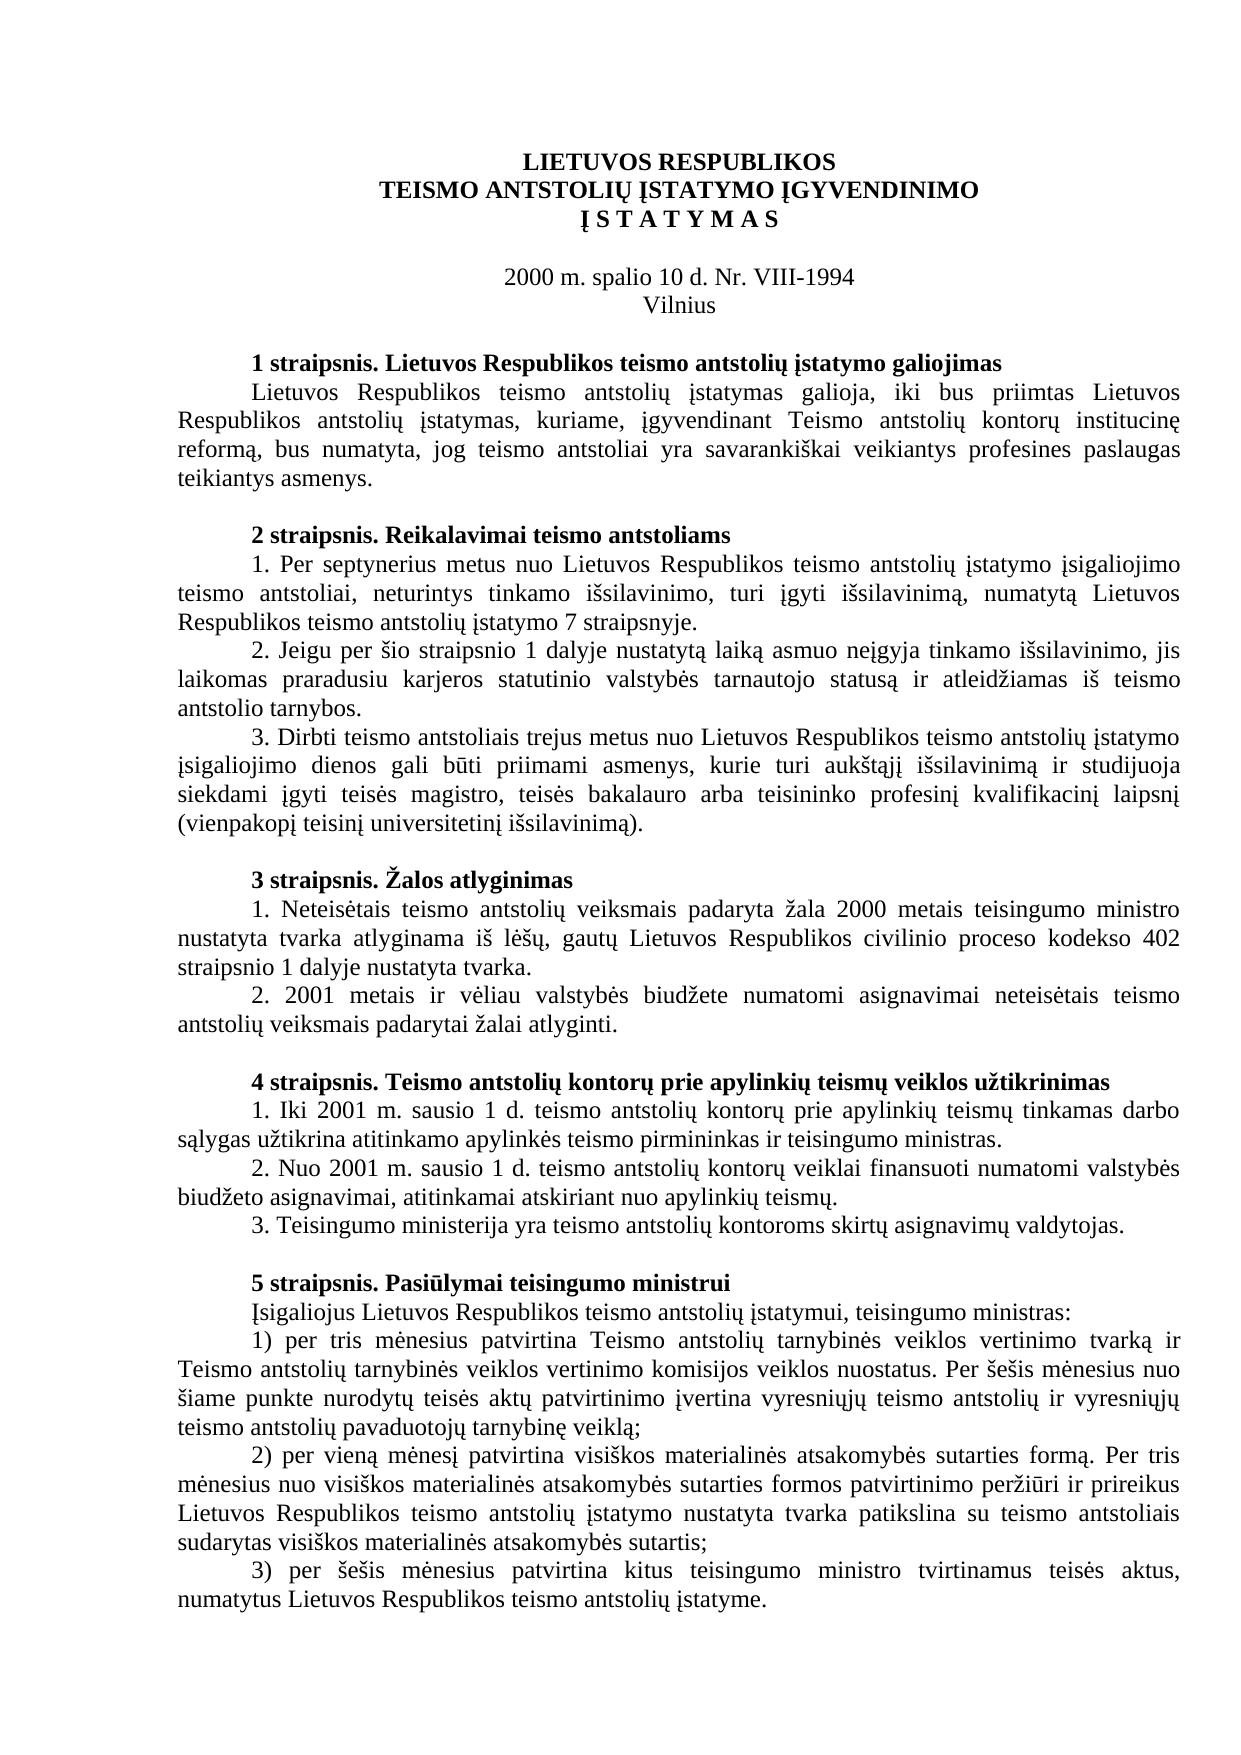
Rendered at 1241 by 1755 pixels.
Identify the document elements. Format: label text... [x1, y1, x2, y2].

text 2) per vieną mėnesį patvirtina visiškos materialinės atsakomybės sutarties formą. Per tris mėnesius nuo visiškos materialinės atsakomybės sutarties formos patvirtinimo peržiūri ir prireikus Lietuvos Respublikos teismo antstolių įstatymo nustatyta tvarka patikslina su teismo antstoliais sudarytas visiškos materialinės atsakomybės sutartis; [177, 1441, 1181, 1556]
text 4 straipsnis. Teismo antstolių kontorų prie apylinkių teismų veiklos užtikrinimas [177, 1067, 1181, 1096]
text 1. Iki 2001 m. sausio 1 d. teismo antstolių kontorų prie apylinkių teismų tinkamas darbo sąlygas užtikrina atitinkamo apylinkės teismo pirmininkas ir teisingumo ministras. [177, 1096, 1181, 1153]
text Į S T A T Y M A S [177, 204, 1181, 233]
text 1 straipsnis. Lietuvos Respublikos teismo antstolių įstatymo galiojimas [177, 348, 1181, 377]
text 1. Per septynerius metus nuo Lietuvos Respublikos teismo antstolių įstatymo įsigaliojimo teismo antstoliai, neturintys tinkamo išsilavinimo, turi įgyti išsilavinimą, numatytą Lietuvos Respublikos teismo antstolių įstatymo 7 straipsnyje. [177, 549, 1181, 636]
text 3 straipsnis. Žalos atlyginimas [177, 866, 1181, 894]
text 5 straipsnis. Pasiūlymai teisingumo ministrui [177, 1268, 1181, 1297]
text Įsigaliojus Lietuvos Respublikos teismo antstolių įstatymui, teisingumo ministras: [177, 1297, 1181, 1326]
text 2. Jeigu per šio straipsnio 1 dalyje nustatytą laiką asmuo neįgyja tinkamo išsilavinimo, jis laikomas praradusiu karjeros statutinio valstybės tarnautojo statusą ir atleidžiamas iš teismo antstolio tarnybos. [177, 636, 1181, 722]
text 2. 2001 metais ir vėliau valstybės biudžete numatomi asignavimai neteisėtais teismo antstolių veiksmais padarytai žalai atlyginti. [177, 981, 1181, 1038]
text 1) per tris mėnesius patvirtina Teismo antstolių tarnybinės veiklos vertinimo tvarką ir Teismo antstolių tarnybinės veiklos vertinimo komisijos veiklos nuostatus. Per šešis mėnesius nuo šiame punkte nurodytų teisės aktų patvirtinimo įvertina vyresniųjų teismo antstolių ir vyresniųjų teismo antstolių pavaduotojų tarnybinę veiklą; [177, 1326, 1181, 1441]
text 1. Neteisėtais teismo antstolių veiksmais padaryta žala 2000 metais teisingumo ministro nustatyta tvarka atlyginama iš lėšų, gautų Lietuvos Respublikos civilinio proceso kodekso 402 straipsnio 1 dalyje nustatyta tvarka. [177, 894, 1181, 981]
text 2000 m. spalio 10 d. Nr. VIII-1994 [177, 262, 1181, 291]
text TEISMO ANTSTOLIŲ ĮSTATYMO ĮGYVENDINIMO [177, 176, 1181, 204]
text Vilnius [177, 291, 1181, 319]
text 3) per šešis mėnesius patvirtina kitus teisingumo ministro tvirtinamus teisės aktus, numatytus Lietuvos Respublikos teismo antstolių įstatyme. [177, 1556, 1181, 1613]
text Lietuvos Respublikos teismo antstolių įstatymas galioja, iki bus priimtas Lietuvos Respublikos antstolių įstatymas, kuriame, įgyvendinant Teismo antstolių kontorų institucinę reformą, bus numatyta, jog teismo antstoliai yra savarankiškai veikiantys profesines paslaugas teikiantys asmenys. [177, 377, 1181, 492]
text 3. Teisingumo ministerija yra teismo antstolių kontoroms skirtų asignavimų valdytojas. [177, 1211, 1181, 1239]
text 2. Nuo 2001 m. sausio 1 d. teismo antstolių kontorų veiklai finansuoti numatomi valstybės biudžeto asignavimai, atitinkamai atskiriant nuo apylinkių teismų. [177, 1153, 1181, 1211]
text LIETUVOS RESPUBLIKOS [177, 147, 1181, 176]
text 3. Dirbti teismo antstoliais trejus metus nuo Lietuvos Respublikos teismo antstolių įstatymo įsigaliojimo dienos gali būti priimami asmenys, kurie turi aukštąjį išsilavinimą ir studijuoja siekdami įgyti teisės magistro, teisės bakalauro arba teisininko profesinį kvalifikacinį laipsnį (vienpakopį teisinį universitetinį išsilavinimą). [177, 722, 1181, 837]
text 2 straipsnis. Reikalavimai teismo antstoliams [177, 521, 1181, 549]
